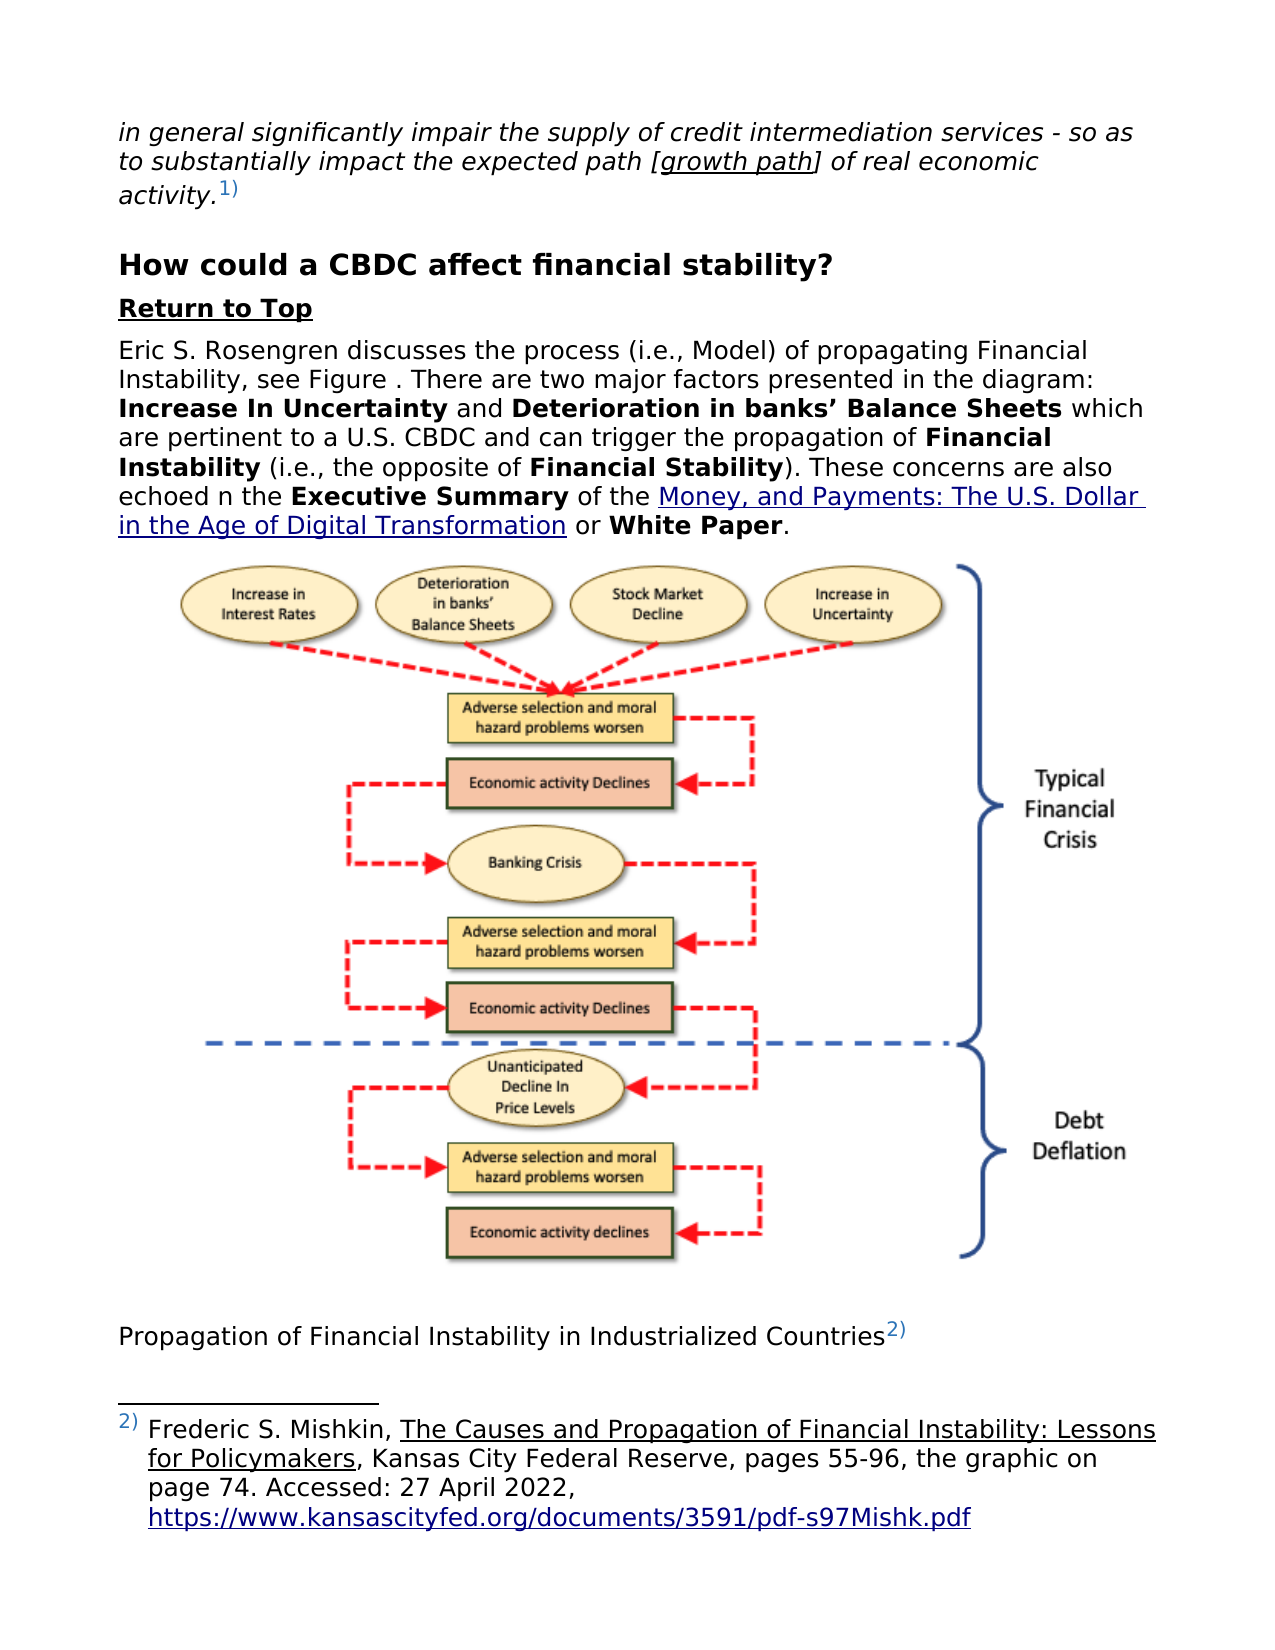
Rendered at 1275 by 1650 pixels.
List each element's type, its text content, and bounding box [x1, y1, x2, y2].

picture [118, 552, 1157, 1276]
subtitle How could a CBDC affect financial stability? [118, 248, 1157, 282]
text Eric S. Rosengren discusses the process (i.e., Model) of propagating Financial Instability, see Figure . There are two major factors presented in the diagram: Increase In Uncertainty and Deterioration in banks’ Balance Sheets which are pertinent to a U.S. CBDC and can trigger the propagation of Financial Instability (i.e., the opposite of Financial Stability). These concerns are also echoed n the Executive Summary of the Money, and Payments: The U.S. Dollar in the Age of Digital Transformation or White Paper. [118, 336, 1157, 540]
text Propagation of Financial Instability in Industrialized Countries [118, 1318, 1157, 1352]
text Frederic S. Mishkin, The Causes and Propagation of Financial Instability: Lessons for Policymakers, Kansas City Federal Reserve, pages 55-96, the graphic on page 74. Accessed: 27 April 2022, https://www.kansascityfed.org/documents/3591/pdf-s97Mishk.pdf [118, 1410, 1157, 1532]
text in general significantly impair the supply of credit intermediation services - so as to substantially impact the expected path [growth path] of real economic activity.1) [118, 118, 1157, 211]
text Return to Top [118, 294, 1157, 324]
